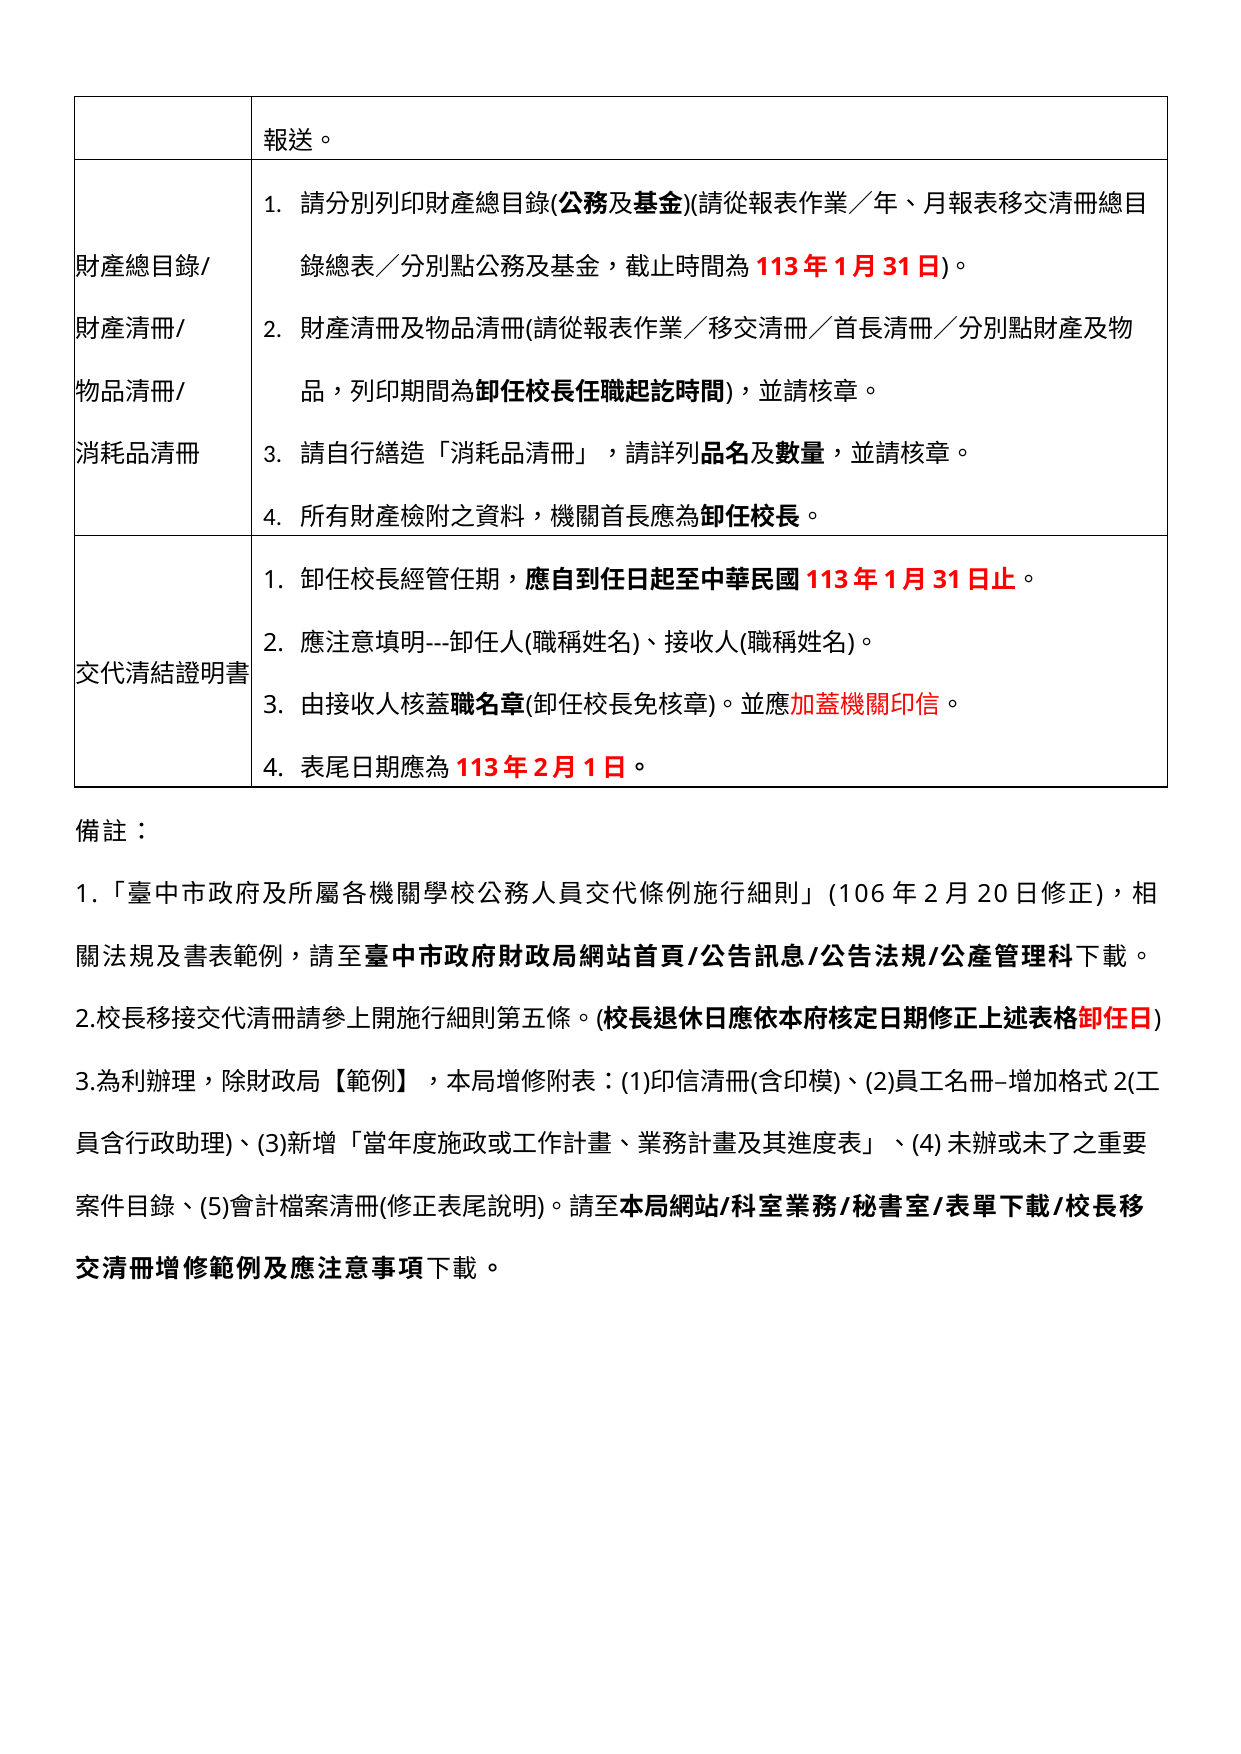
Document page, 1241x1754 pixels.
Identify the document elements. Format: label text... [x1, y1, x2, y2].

text 2.校長移接交代清冊請參上開施行細則第五條。(校長退休日應依本府核定日期修正上述表格卸任日) [75, 975, 1165, 1037]
table_cell 卸任校長經管任期，應自到任日起至中華民國113年1月31日止。 應注意填明---卸任人(職稱姓名)、接收人(職稱姓名)。 由接收人核蓋職名章(卸任校長免核章)。並應加蓋機關印信。 表尾日期應為113年2月1日。 [252, 536, 1167, 786]
table_cell 財產總目錄/ 財產清冊/ 物品清冊/ 消耗品清冊 [75, 160, 251, 535]
table_cell 報送。 [252, 97, 1167, 159]
text 備註： [75, 788, 1165, 850]
table_cell [75, 97, 251, 159]
table_cell 請分別列印財產總目錄(公務及基金)(請從報表作業／年、月報表移交清冊總目錄總表／分別點公務及基金，截止時間為113年1月31日)。 財產清冊及物品清冊(請從報表作業／移交清冊／首長清冊／分別點財產及物品，列印期間為卸任校長任職起訖時間)，並請核章。 請自行繕造「消耗品清冊」，請詳列品名及數量，並請核章。 所有財產檢附之資料，機關首長應為卸任校長。 [252, 160, 1167, 535]
table_cell 交代清結證明書 [75, 536, 251, 786]
text 1.「臺中市政府及所屬各機關學校公務人員交代條例施行細則」(106年2月20日修正)，相關法規及書表範例，請至臺中市政府財政局網站首頁/公告訊息/公告法規/公產管理科下載。 [75, 850, 1165, 975]
text 3.為利辦理，除財政局【範例】，本局增修附表：(1)印信清冊(含印模)、(2)員工名冊–增加格式2(工員含行政助理)、(3)新增「當年度施政或工作計畫、業務計畫及其進度表」、(4) 未辦或未了之重要案件目錄、(5)會計檔案清冊(修正表尾說明)。請至本局網站/科室業務/秘書室/表單下載/校長移交清冊增修範例及應注意事項下載。 [75, 1037, 1165, 1287]
